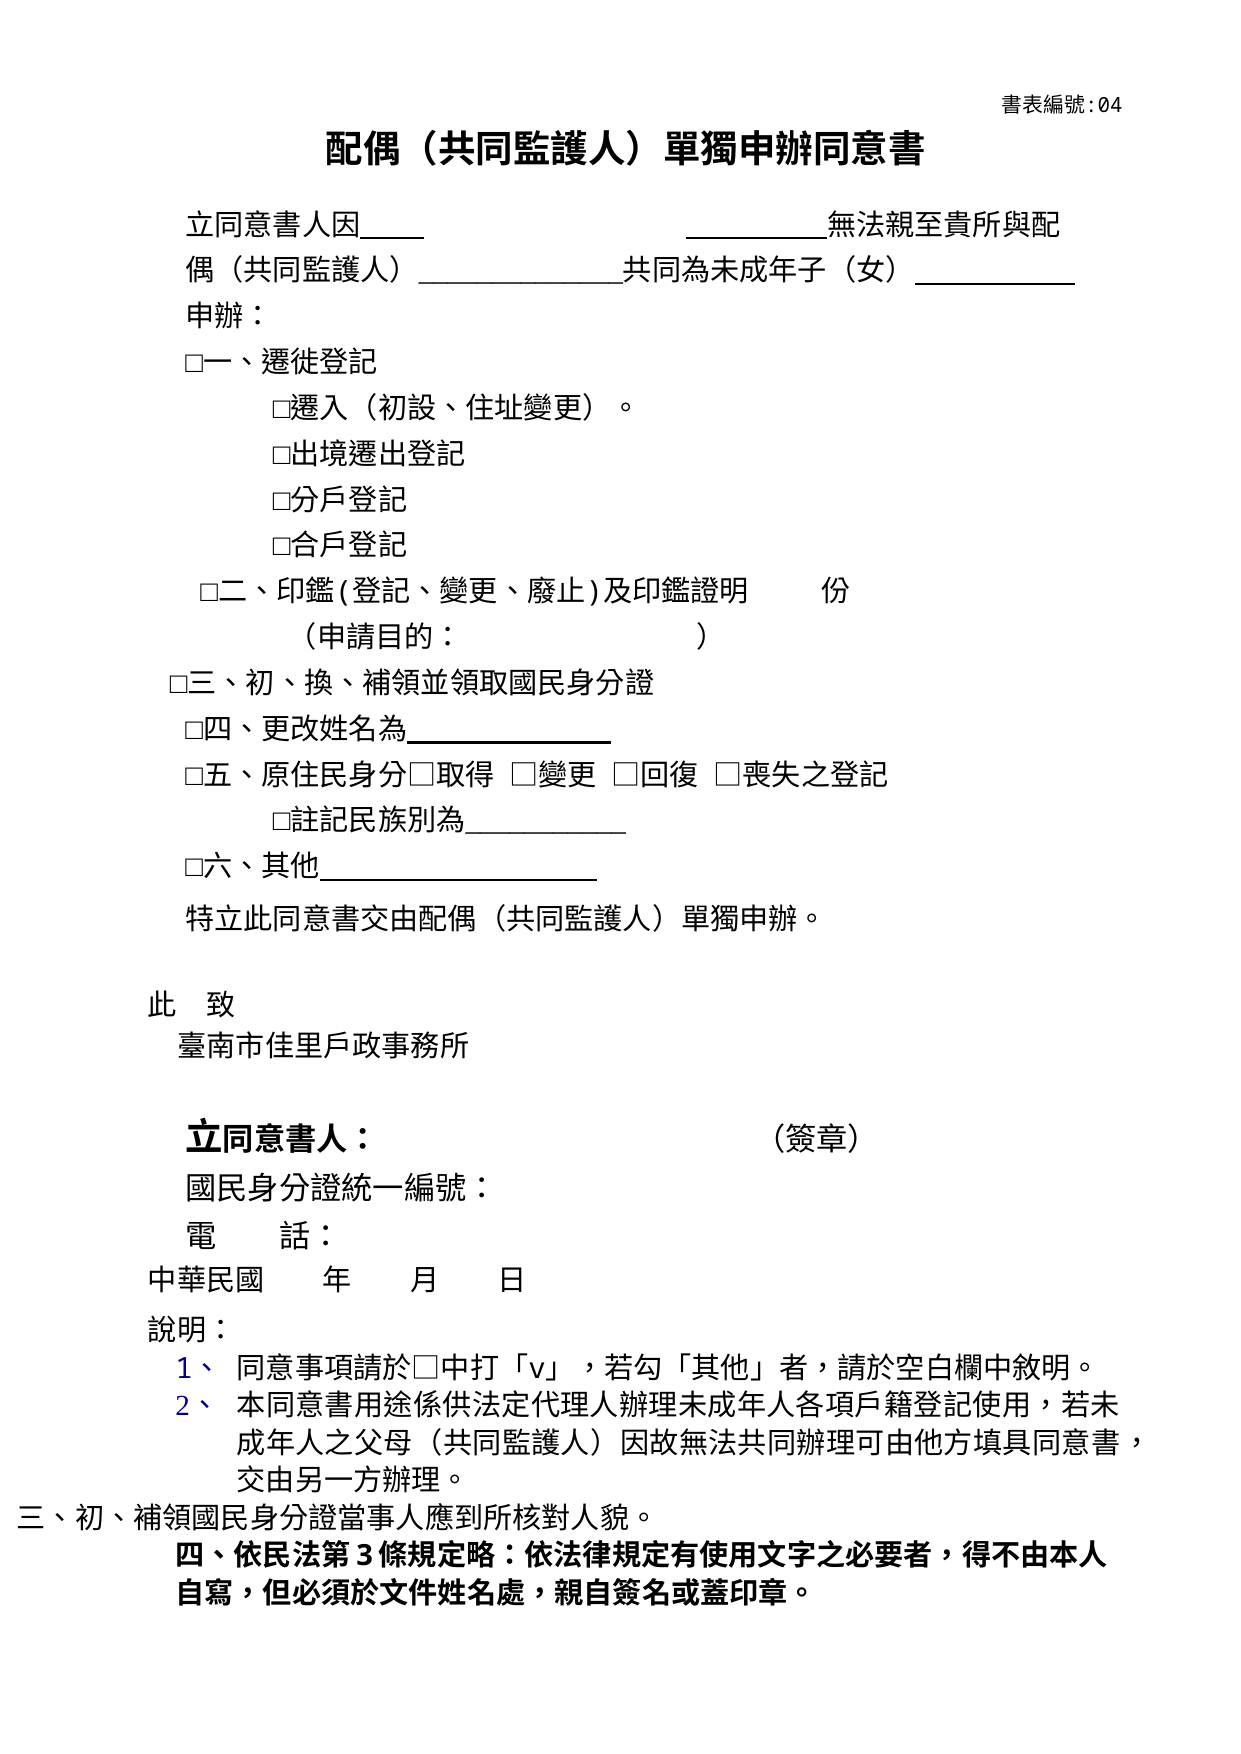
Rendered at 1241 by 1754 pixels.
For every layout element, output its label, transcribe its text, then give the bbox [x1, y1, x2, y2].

text □分戶登記 [273, 473, 1122, 519]
text □三、初、換、補領並領取國民身分證 [148, 657, 1122, 702]
text □二、印鑑(登記、變更、廢止)及印鑑證明 份 [148, 565, 1122, 611]
text □一、遷徙登記 [185, 336, 1122, 382]
text 配偶（共同監護人）單獨申辦同意書 [148, 119, 1122, 173]
text 三、初、補領國民身分證當事人應到所核對人貌。 [2, 1498, 1122, 1536]
text 四、依民法第3條規定略：依法律規定有使用文字之必要者，得不由本人自寫，但必須於文件姓名處，親自簽名或蓋印章。 [175, 1536, 1122, 1611]
text 國民身分證統一編號： [185, 1161, 1122, 1209]
text □合戶登記 [273, 519, 1122, 565]
text 說明： [148, 1311, 1122, 1348]
text □六、其他 [185, 840, 1122, 886]
text □遷入（初設、住址變更）。 [273, 382, 1122, 427]
text 臺南市佳里戶政事務所 [177, 1023, 1122, 1065]
list 同意事項請於□中打「v」，若勾「其他」者，請於空白欄中敘明。 [175, 1348, 1122, 1386]
text 此 致 [148, 982, 1122, 1023]
text 電 話： [185, 1209, 1122, 1257]
text □五、原住民身分□取得 □變更 □回復 □喪失之登記 [185, 748, 1122, 794]
text □註記民族別為___________ [273, 794, 1122, 840]
text 立同意書人因 無法親至貴所與配偶（共同監護人）______________共同為未成年子（女） 申辦： [185, 198, 1088, 336]
text □四、更改姓名為 [185, 702, 1122, 748]
text 中華民國 年 月 日 [148, 1257, 1122, 1298]
list 本同意書用途係供法定代理人辦理未成年人各項戶籍登記使用，若未成年人之父母（共同監護人）因故無法共同辦理可由他方填具同意書，交由另一方辦理。 [175, 1386, 1122, 1498]
text 特立此同意書交由配偶（共同監護人）單獨申辦。 [185, 886, 1088, 940]
text 立同意書人： （簽章） [185, 1107, 1122, 1161]
text □出境遷出登記 [273, 427, 1122, 473]
text （申請目的： ） [148, 611, 1122, 657]
